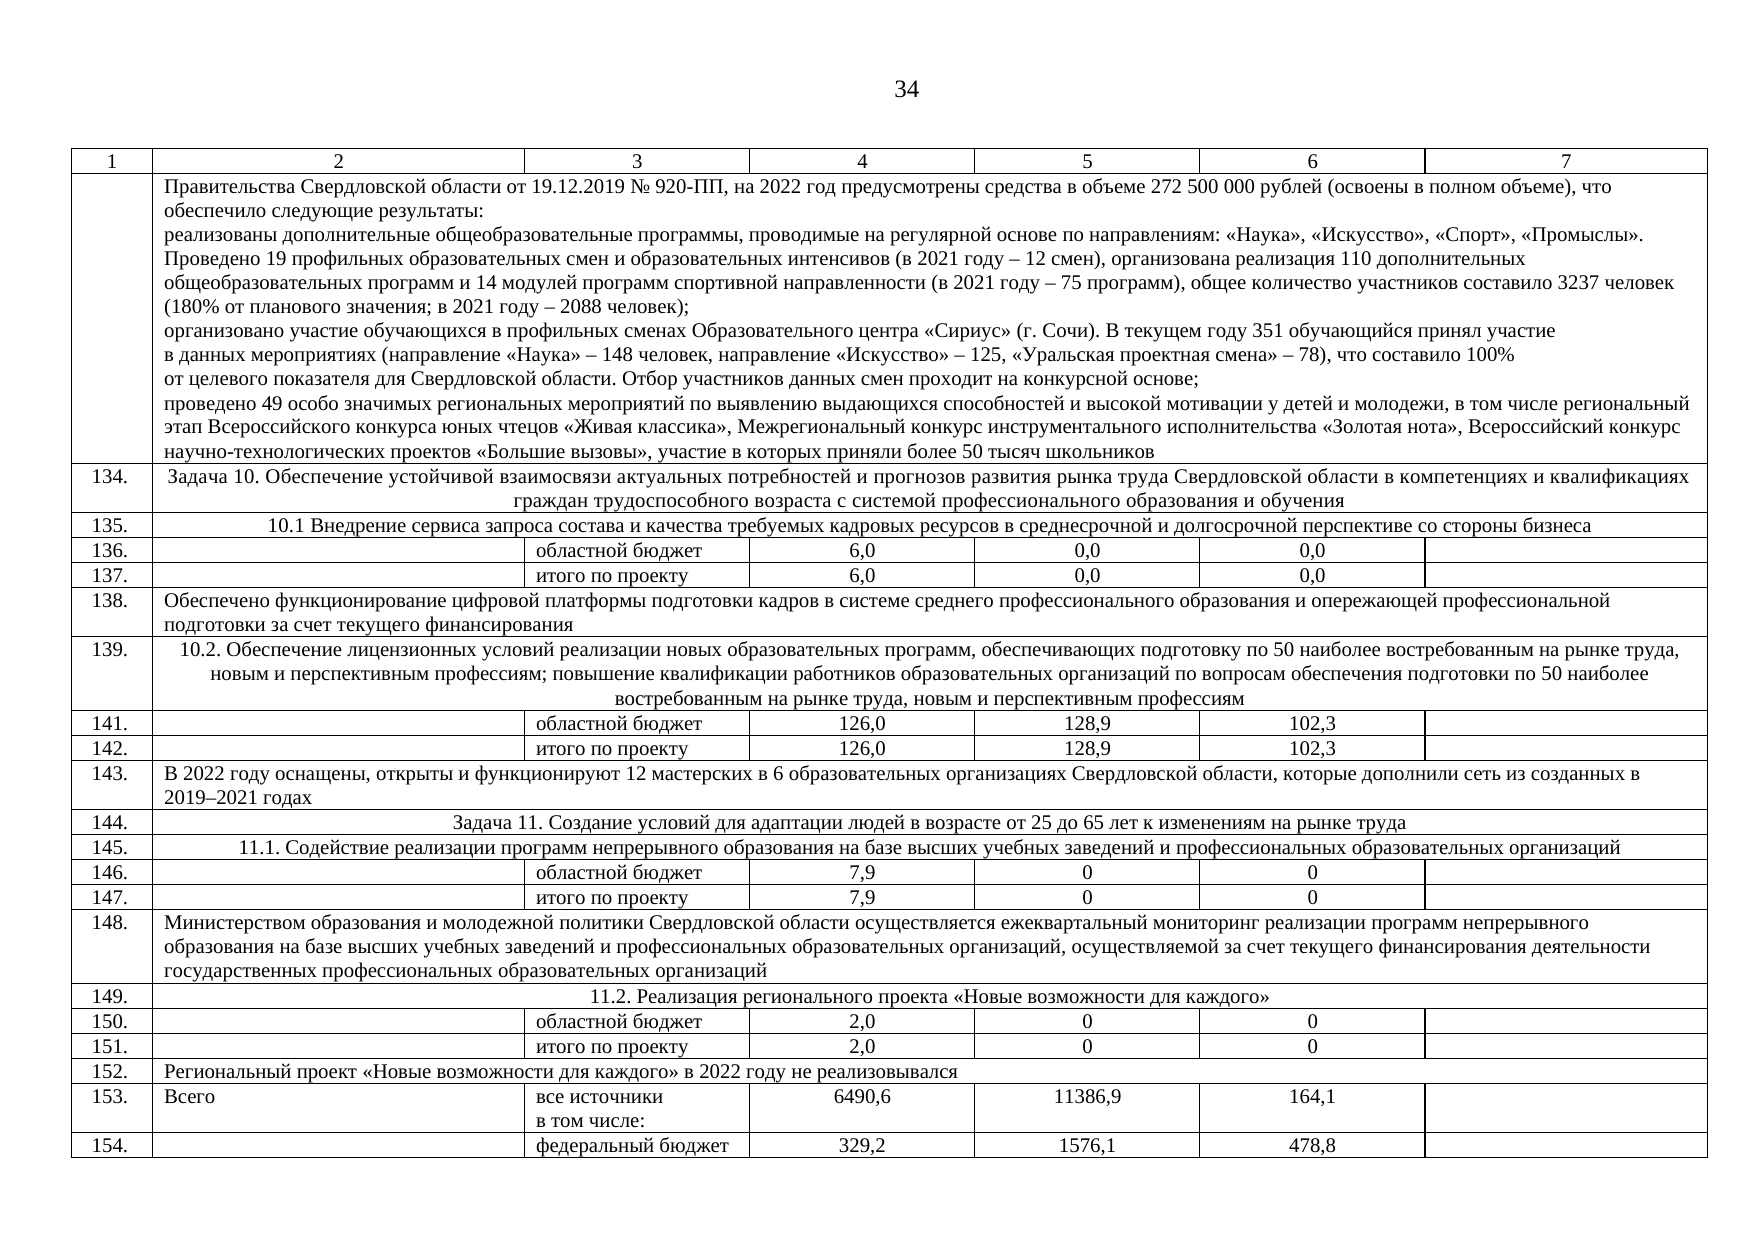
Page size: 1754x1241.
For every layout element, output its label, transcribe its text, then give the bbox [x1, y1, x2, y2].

table_cell Министерством образования и молодежной политики Свердловской области осуществляется ежеквартальный мониторинг реализации программ непрерывного образования на базе высших учебных заведений и профессиональных образовательных организаций, осуществляемой за счет текущего финансирования деятельности государственных профессиональных образовательных организаций [153, 910, 1707, 982]
table_cell 0 [975, 1009, 1199, 1033]
table_cell 6,0 [750, 563, 974, 587]
table_cell [153, 711, 524, 734]
table_header 5 [975, 149, 1199, 173]
table_cell 153. [72, 1084, 152, 1132]
table_cell 148. [72, 910, 152, 982]
table_cell [153, 1133, 524, 1157]
table_cell [1426, 1133, 1707, 1157]
table_cell Региональный проект «Новые возможности для каждого» в 2022 году не реализовывался [153, 1059, 1707, 1083]
table_cell Задача 11. Создание условий для адаптации людей в возрасте от 25 до 65 лет к изменениям на рынке труда [153, 810, 1707, 834]
table_cell [153, 538, 524, 562]
table_cell все источники в том числе: [525, 1084, 749, 1132]
table_cell 135. [72, 513, 152, 537]
table_cell [153, 1034, 524, 1058]
table_cell Всего [153, 1084, 524, 1132]
table_cell 128,9 [975, 711, 1199, 734]
table_cell 2,0 [750, 1009, 974, 1033]
table_cell 138. [72, 588, 152, 636]
table_cell 0 [1200, 1009, 1424, 1033]
table_cell 6490,6 [750, 1084, 974, 1132]
table_cell 0 [1200, 860, 1424, 884]
table_header 7 [1426, 149, 1707, 173]
table_cell [72, 174, 152, 463]
table_cell 10.2. Обеспечение лицензионных условий реализации новых образовательных программ, обеспечивающих подготовку по 50 наиболее востребованным на рынке труда, новым и перспективным профессиям; повышение квалификации работников образовательных организаций по вопросам обеспечения подготовки по 50 наиболее востребованным на рынке труда, новым и перспективным профессиям [153, 637, 1707, 709]
table_cell 151. [72, 1034, 152, 1058]
table_cell областной бюджет [525, 711, 749, 734]
table_header 1 [72, 149, 152, 173]
table_cell итого по проекту [525, 736, 749, 760]
table_cell 137. [72, 563, 152, 587]
table_cell 146. [72, 860, 152, 884]
table_cell [153, 860, 524, 884]
table_cell 128,9 [975, 736, 1199, 760]
table_cell 0 [1200, 885, 1424, 909]
table_cell [1426, 538, 1707, 562]
table_header 2 [153, 149, 524, 173]
table_header 3 [525, 149, 749, 173]
table_cell 126,0 [750, 736, 974, 760]
table_cell [153, 736, 524, 760]
table_cell итого по проекту [525, 563, 749, 587]
table_cell 6,0 [750, 538, 974, 562]
table_header 6 [1200, 149, 1424, 173]
table_cell Обеспечено функционирование цифровой платформы подготовки кадров в системе среднего профессионального образования и опережающей профессиональной подготовки за счет текущего финансирования [153, 588, 1707, 636]
table_cell 0,0 [1200, 538, 1424, 562]
table_cell [1426, 1009, 1707, 1033]
table_cell областной бюджет [525, 538, 749, 562]
table_cell 1576,1 [975, 1133, 1199, 1157]
table_cell В 2022 году оснащены, открыты и функционируют 12 мастерских в 6 образовательных организациях Свердловской области, которые дополнили сеть из созданных в 2019–2021 годах [153, 761, 1707, 809]
table_cell [153, 1009, 524, 1033]
table_cell [1426, 885, 1707, 909]
table_cell 154. [72, 1133, 152, 1157]
table_cell [1426, 736, 1707, 760]
table_header 4 [750, 149, 974, 173]
table_cell [1426, 563, 1707, 587]
table_cell 134. [72, 464, 152, 512]
table_cell 152. [72, 1059, 152, 1083]
table_cell 145. [72, 835, 152, 859]
table_cell 7,9 [750, 885, 974, 909]
table_cell 2,0 [750, 1034, 974, 1058]
table_cell 147. [72, 885, 152, 909]
table_cell 0,0 [1200, 563, 1424, 587]
table_cell 142. [72, 736, 152, 760]
table_cell 329,2 [750, 1133, 974, 1157]
table_cell 141. [72, 711, 152, 734]
table_cell 11386,9 [975, 1084, 1199, 1132]
table_cell областной бюджет [525, 1009, 749, 1033]
table_cell итого по проекту [525, 1034, 749, 1058]
table_cell 102,3 [1200, 711, 1424, 734]
table_cell 144. [72, 810, 152, 834]
table_cell [1426, 1084, 1707, 1132]
table_cell 7,9 [750, 860, 974, 884]
table_cell 150. [72, 1009, 152, 1033]
table_cell итого по проекту [525, 885, 749, 909]
table_cell [1426, 711, 1707, 734]
table_cell 478,8 [1200, 1133, 1424, 1157]
table_cell 0 [975, 1034, 1199, 1058]
table_cell 0,0 [975, 563, 1199, 587]
table_cell 143. [72, 761, 152, 809]
table_cell 139. [72, 637, 152, 709]
table_cell 0 [975, 860, 1199, 884]
table_cell 11.2. Реализация регионального проекта «Новые возможности для каждого» [153, 984, 1707, 1008]
table_cell 0,0 [975, 538, 1199, 562]
table_cell 102,3 [1200, 736, 1424, 760]
table_cell [1426, 1034, 1707, 1058]
table_cell 11.1. Содействие реализации программ непрерывного образования на базе высших учебных заведений и профессиональных образовательных организаций [153, 835, 1707, 859]
table_cell [153, 563, 524, 587]
table_cell 0 [975, 885, 1199, 909]
table_cell областной бюджет [525, 860, 749, 884]
table_cell 149. [72, 984, 152, 1008]
table_cell 10.1 Внедрение сервиса запроса состава и качества требуемых кадровых ресурсов в среднесрочной и долгосрочной перспективе со стороны бизнеса [153, 513, 1707, 537]
table_cell 136. [72, 538, 152, 562]
table_cell [1426, 860, 1707, 884]
table_cell 164,1 [1200, 1084, 1424, 1132]
table_cell [153, 885, 524, 909]
table_cell федеральный бюджет [525, 1133, 749, 1157]
table_cell 0 [1200, 1034, 1424, 1058]
table_cell 126,0 [750, 711, 974, 734]
table_cell Задача 10. Обеспечение устойчивой взаимосвязи актуальных потребностей и прогнозов развития рынка труда Свердловской области в компетенциях и квалификациях граждан трудоспособного возраста с системой профессионального образования и обучения [153, 464, 1707, 512]
